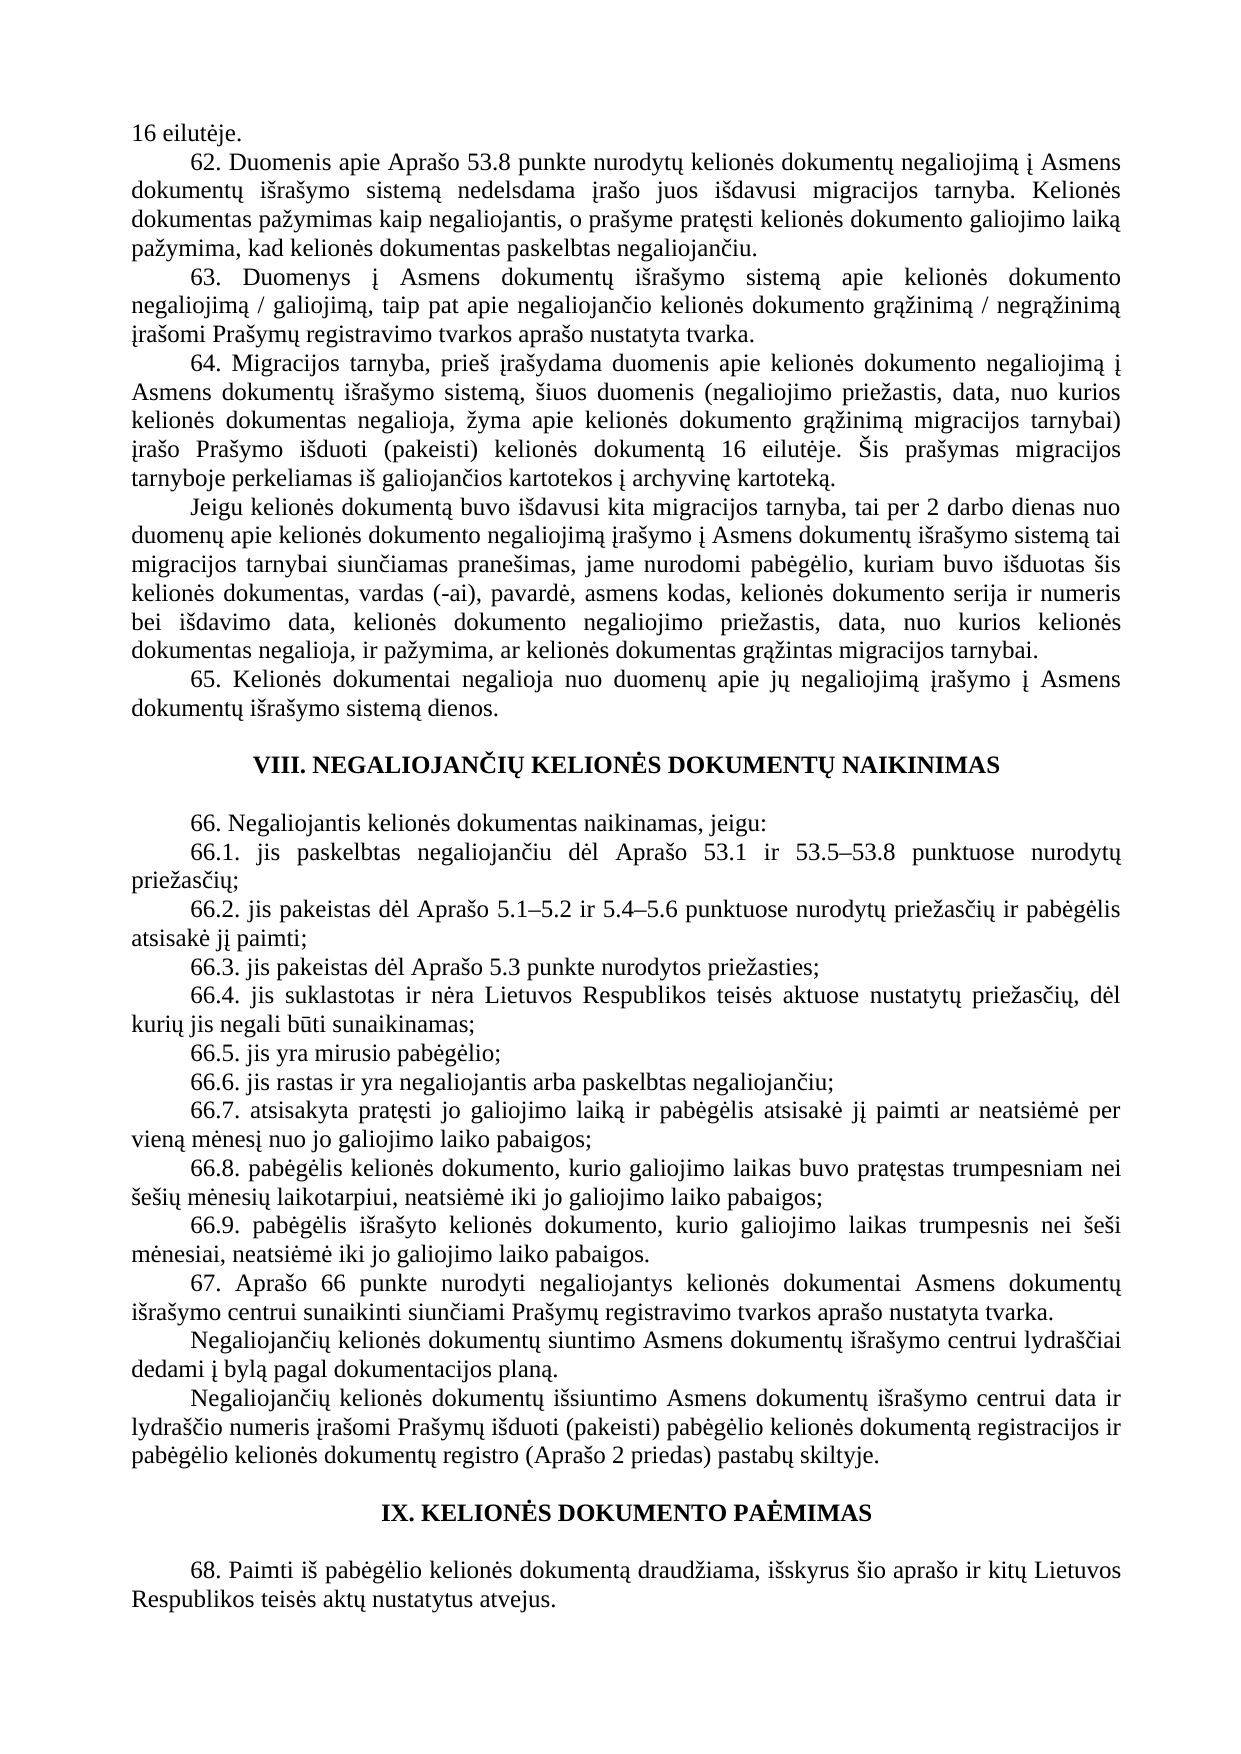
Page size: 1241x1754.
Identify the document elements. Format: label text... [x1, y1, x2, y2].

text 63. Duomenys į Asmens dokumentų išrašymo sistemą apie kelionės dokumento negaliojimą / galiojimą, taip pat apie negaliojančio kelionės dokumento grąžinimą / negrąžinimą įrašomi Prašymų registravimo tvarkos aprašo nustatyta tvarka. [131, 262, 1122, 348]
text 64. Migracijos tarnyba, prieš įrašydama duomenis apie kelionės dokumento negaliojimą į Asmens dokumentų išrašymo sistemą, šiuos duomenis (negaliojimo priežastis, data, nuo kurios kelionės dokumentas negalioja, žyma apie kelionės dokumento grąžinimą migracijos tarnybai) įrašo Prašymo išduoti (pakeisti) kelionės dokumentą 16 eilutėje. Šis prašymas migracijos tarnyboje perkeliamas iš galiojančios kartotekos į archyvinę kartoteką. [131, 348, 1122, 492]
text VIII. NEGALIOJANČIŲ KELIONĖS DOKUMENTŲ NAIKINIMAS [131, 751, 1122, 779]
text 66.4. jis suklastotas ir nėra Lietuvos Respublikos teisės aktuose nustatytų priežasčių, dėl kurių jis negali būti sunaikinamas; [131, 981, 1122, 1038]
text 66.9. pabėgėlis išrašyto kelionės dokumento, kurio galiojimo laikas trumpesnis nei šeši mėnesiai, neatsiėmė iki jo galiojimo laiko pabaigos. [131, 1211, 1122, 1268]
text Jeigu kelionės dokumentą buvo išdavusi kita migracijos tarnyba, tai per 2 darbo dienas nuo duomenų apie kelionės dokumento negaliojimą įrašymo į Asmens dokumentų išrašymo sistemą tai migracijos tarnybai siunčiamas pranešimas, jame nurodomi pabėgėlio, kuriam buvo išduotas šis kelionės dokumentas, vardas (-ai), pavardė, asmens kodas, kelionės dokumento serija ir numeris bei išdavimo data, kelionės dokumento negaliojimo priežastis, data, nuo kurios kelionės dokumentas negalioja, ir pažymima, ar kelionės dokumentas grąžintas migracijos tarnybai. [131, 492, 1122, 664]
text 62. Duomenis apie Aprašo 53.8 punkte nurodytų kelionės dokumentų negaliojimą į Asmens dokumentų išrašymo sistemą nedelsdama įrašo juos išdavusi migracijos tarnyba. Kelionės dokumentas pažymimas kaip negaliojantis, o prašyme pratęsti kelionės dokumento galiojimo laiką pažymima, kad kelionės dokumentas paskelbtas negaliojančiu. [131, 147, 1122, 262]
text Negaliojančių kelionės dokumentų išsiuntimo Asmens dokumentų išrašymo centrui data ir lydraščio numeris įrašomi Prašymų išduoti (pakeisti) pabėgėlio kelionės dokumentą registracijos ir pabėgėlio kelionės dokumentų registro (Aprašo 2 priedas) pastabų skiltyje. [131, 1383, 1122, 1469]
text 66.7. atsisakyta pratęsti jo galiojimo laiką ir pabėgėlis atsisakė jį paimti ar neatsiėmė per vieną mėnesį nuo jo galiojimo laiko pabaigos; [131, 1096, 1122, 1153]
text 65. Kelionės dokumentai negalioja nuo duomenų apie jų negaliojimą įrašymo į Asmens dokumentų išrašymo sistemą dienos. [131, 664, 1122, 722]
text 68. Paimti iš pabėgėlio kelionės dokumentą draudžiama, išskyrus šio aprašo ir kitų Lietuvos Respublikos teisės aktų nustatytus atvejus. [131, 1556, 1122, 1613]
text IX. KELIONĖS DOKUMENTO PAĖMIMAS [131, 1498, 1122, 1527]
text 66.3. jis pakeistas dėl Aprašo 5.3 punkte nurodytos priežasties; [131, 952, 1122, 981]
text Negaliojančių kelionės dokumentų siuntimo Asmens dokumentų išrašymo centrui lydraščiai dedami į bylą pagal dokumentacijos planą. [131, 1326, 1122, 1383]
text 66.1. jis paskelbtas negaliojančiu dėl Aprašo 53.1 ir 53.5–53.8 punktuose nurodytų priežasčių; [131, 837, 1122, 894]
text 67. Aprašo 66 punkte nurodyti negaliojantys kelionės dokumentai Asmens dokumentų išrašymo centrui sunaikinti siunčiami Prašymų registravimo tvarkos aprašo nustatyta tvarka. [131, 1268, 1122, 1326]
text 66.6. jis rastas ir yra negaliojantis arba paskelbtas negaliojančiu; [131, 1067, 1122, 1096]
text 66. Negaliojantis kelionės dokumentas naikinamas, jeigu: [131, 808, 1122, 837]
text 66.2. jis pakeistas dėl Aprašo 5.1–5.2 ir 5.4–5.6 punktuose nurodytų priežasčių ir pabėgėlis atsisakė jį paimti; [131, 894, 1122, 952]
text 16 eilutėje. [131, 118, 1122, 147]
text 66.5. jis yra mirusio pabėgėlio; [131, 1038, 1122, 1067]
text 66.8. pabėgėlis kelionės dokumento, kurio galiojimo laikas buvo pratęstas trumpesniam nei šešių mėnesių laikotarpiui, neatsiėmė iki jo galiojimo laiko pabaigos; [131, 1153, 1122, 1211]
